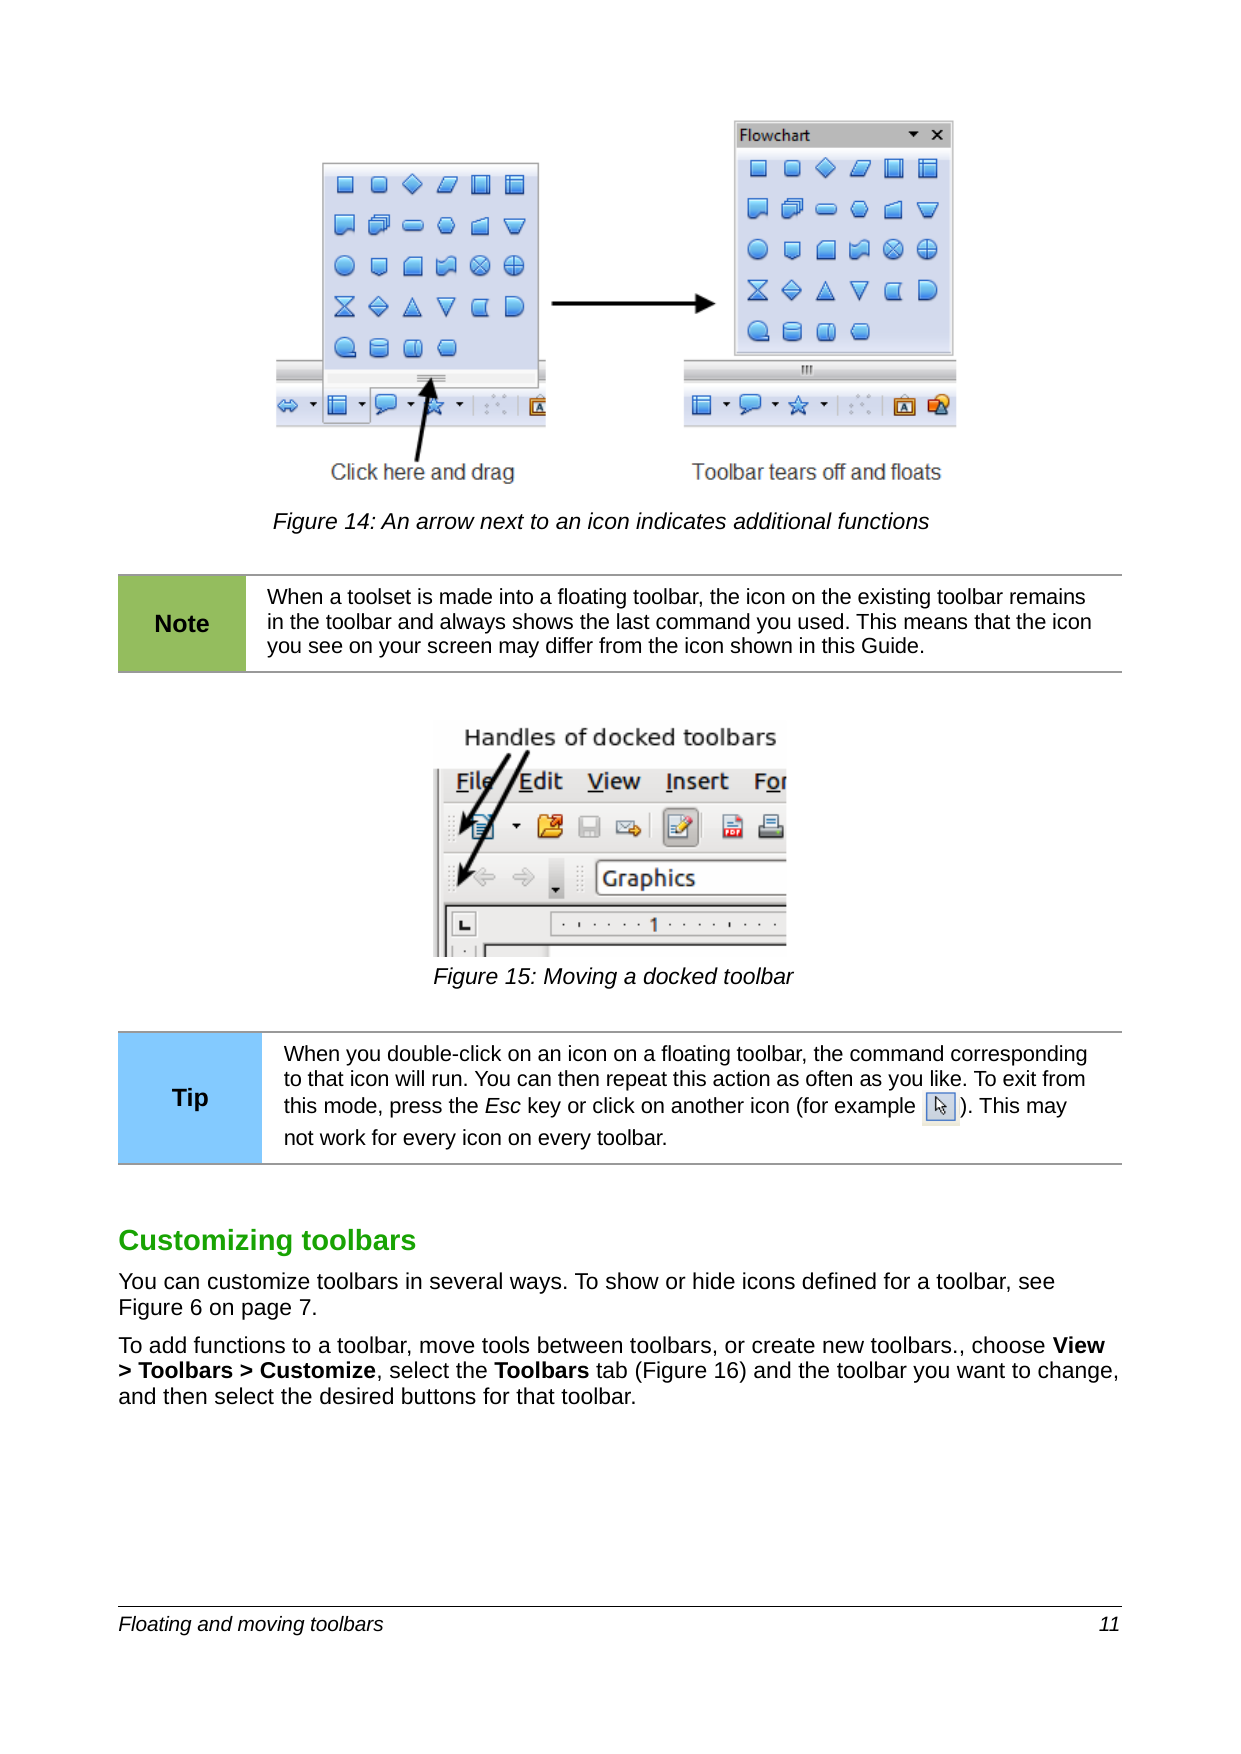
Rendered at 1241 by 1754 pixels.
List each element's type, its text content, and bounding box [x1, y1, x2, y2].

picture [272, 118, 960, 503]
table_header Tip [118, 1033, 262, 1163]
text You can customize toolbars in several ways. To show or hide icons defined for a toolbar, see Figure 6 on page 7. [118, 1269, 1122, 1320]
table_header Note [118, 576, 246, 671]
table_header When you double-click on an icon on a floating toolbar, the command corresponding to that icon will run. You can then repeat this action as often as you like. To exit from this mode, press the Esc key or click on another icon (for example ). This may not work for every icon on every toolbar. [262, 1033, 1122, 1163]
picture [433, 720, 787, 957]
text Figure 14: An arrow next to an icon indicates additional functions [273, 509, 968, 534]
picture [922, 1090, 960, 1126]
subtitle Customizing toolbars [118, 1224, 1122, 1257]
text Figure 15: Moving a docked toolbar [433, 963, 807, 989]
table_header When a toolset is made into a floating toolbar, the icon on the existing toolbar remains in the toolbar and always shows the last command you used. This means that the icon you see on your screen may differ from the icon shown in this Guide. [246, 576, 1122, 671]
text To add functions to a toolbar, move tools between toolbars, or create new toolbars., choose View > Toolbars > Customize, select the Toolbars tab (Figure 16) and the toolbar you want to change, and then select the desired buttons for that toolbar. [118, 1332, 1122, 1409]
